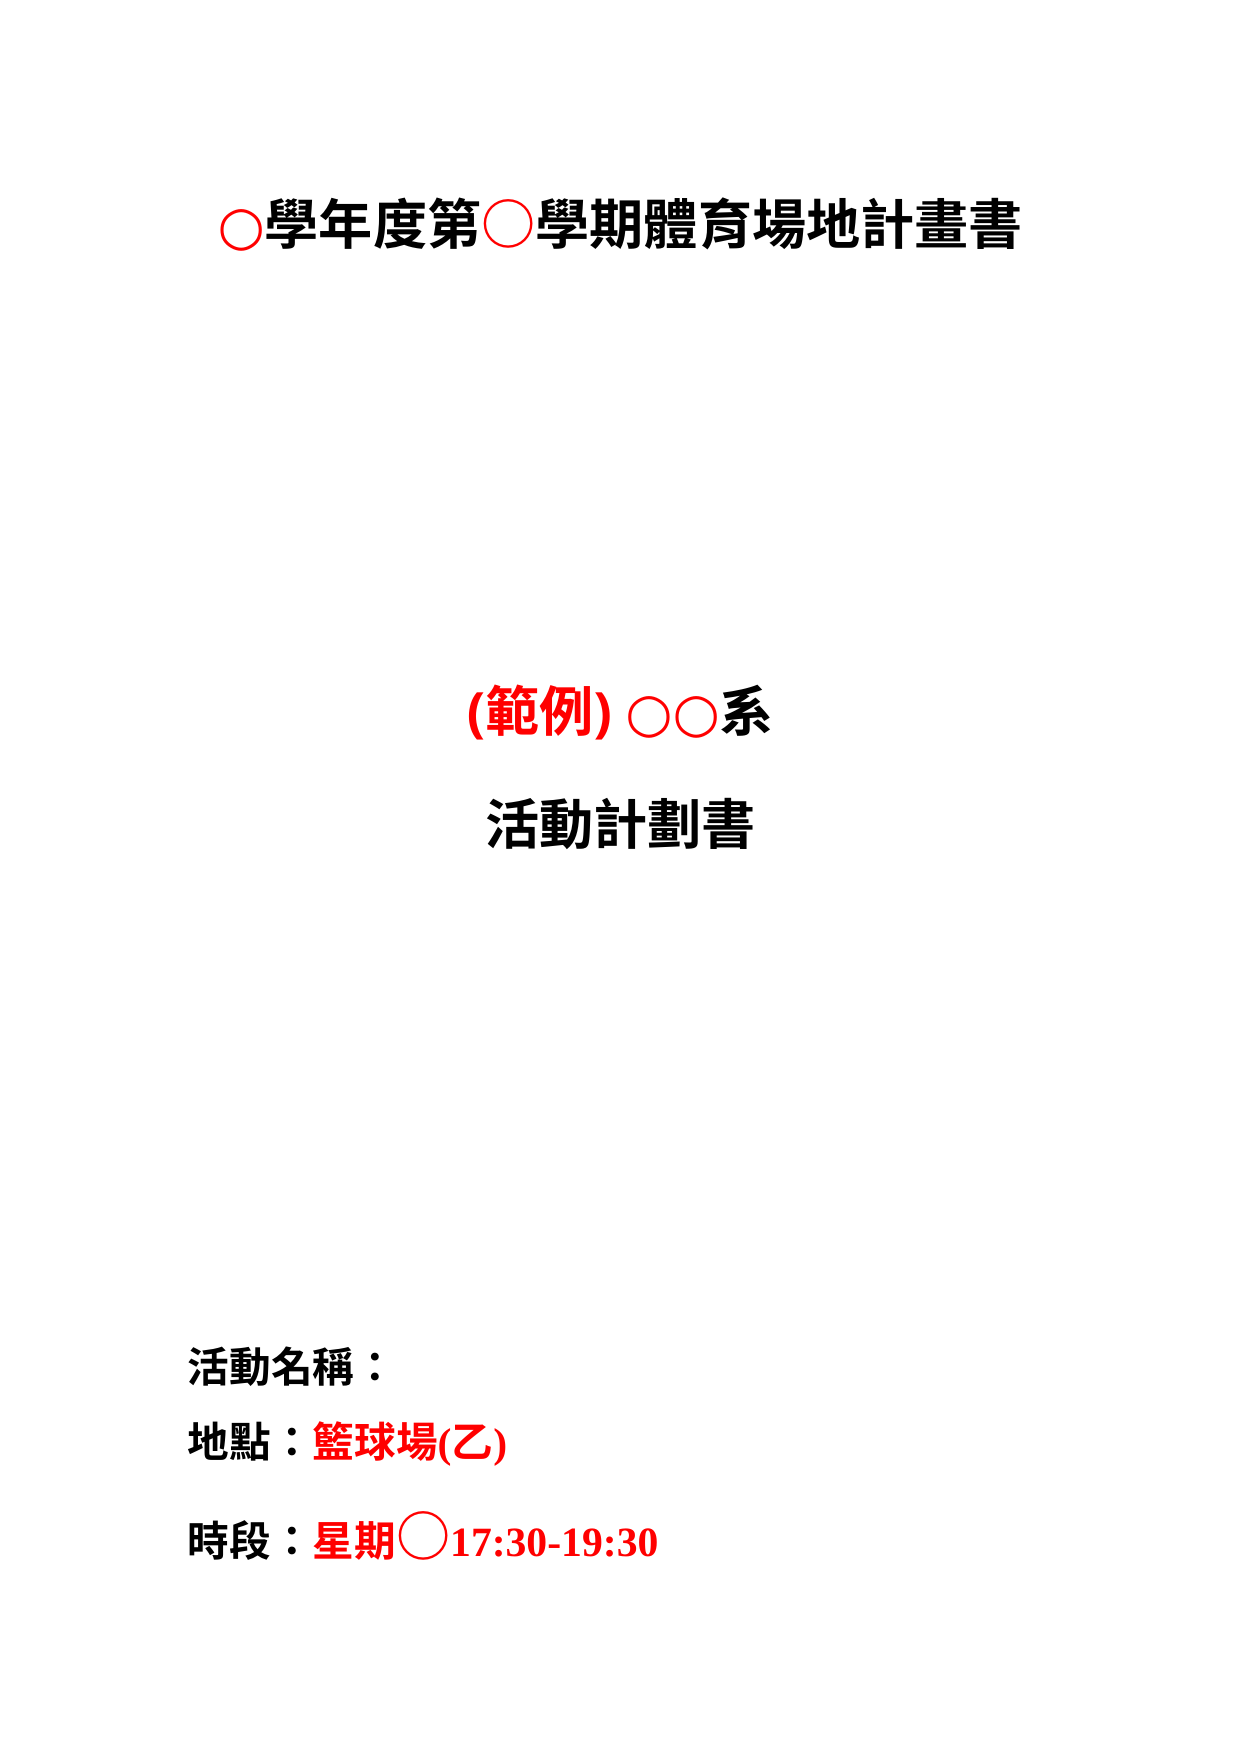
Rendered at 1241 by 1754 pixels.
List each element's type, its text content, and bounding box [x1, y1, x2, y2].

text 活動名稱： [187, 1327, 1053, 1402]
text 活動計劃書 [187, 764, 1053, 877]
text 時段：星期○17:30-19:30 [187, 1477, 1053, 1589]
text 地點：籃球場(乙) [187, 1402, 1053, 1477]
text (範例) ○○系 [187, 652, 1053, 764]
text ○學年度第○學期體育場地計畫書 [187, 164, 1053, 277]
